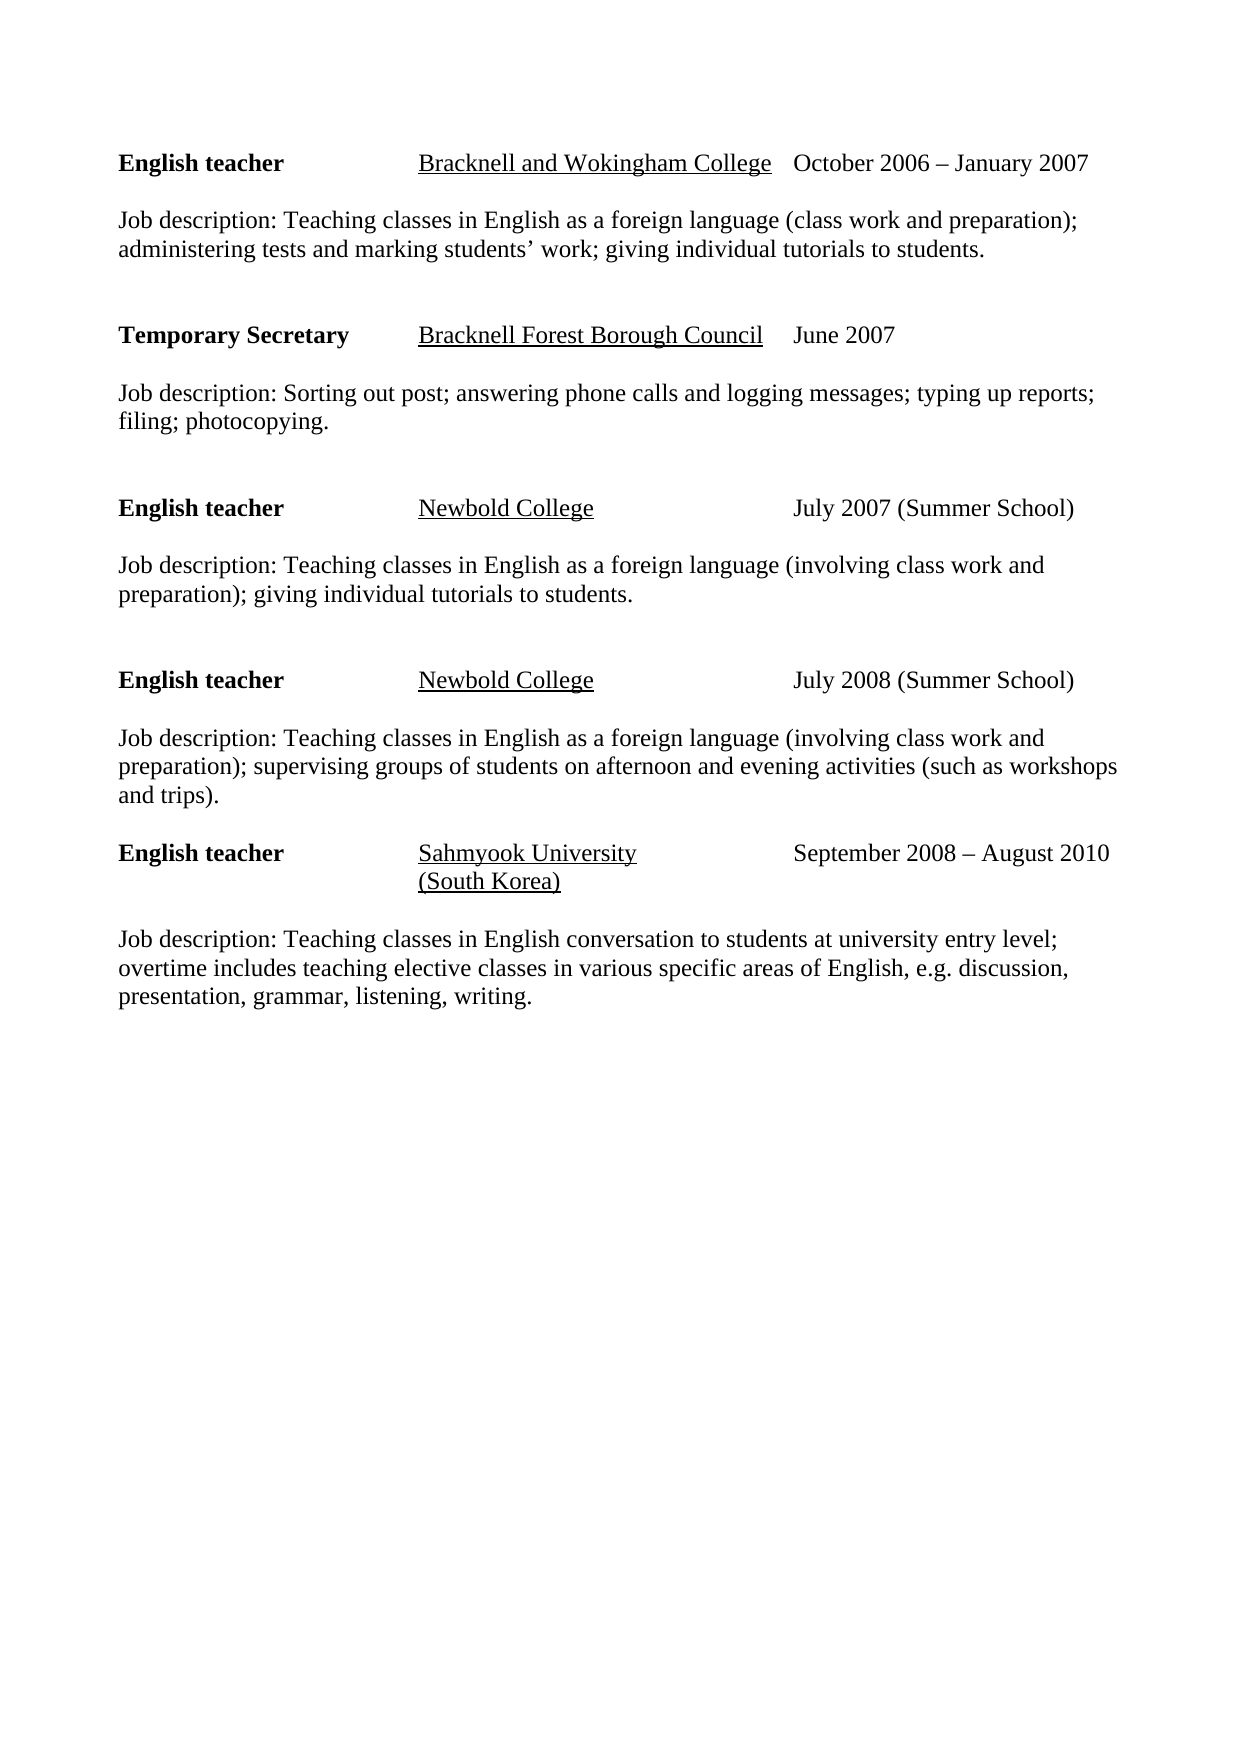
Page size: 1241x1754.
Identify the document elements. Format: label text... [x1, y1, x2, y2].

text Job description: Teaching classes in English as a foreign language (class work and preparation); administering tests and marking students’ work; giving individual tutorials to students. [118, 205, 1122, 263]
text English teacher Newbold College July 2008 (Summer School) [118, 665, 1122, 694]
text English teacher Sahmyook University September 2008 – August 2010 [118, 838, 1122, 866]
text Job description: Teaching classes in English as a foreign language (involving class work and preparation); giving individual tutorials to students. [118, 550, 1122, 608]
text Temporary Secretary Bracknell Forest Borough Council June 2007 [118, 320, 1122, 349]
text (South Korea) [118, 866, 1122, 895]
text Job description: Teaching classes in English as a foreign language (involving class work and preparation); supervising groups of students on afternoon and evening activities (such as workshops and trips). [118, 723, 1122, 809]
text English teacher Newbold College July 2007 (Summer School) [118, 493, 1122, 521]
text Job description: Sorting out post; answering phone calls and logging messages; typing up reports; filing; photocopying. [118, 378, 1122, 435]
text Job description: Teaching classes in English conversation to students at university entry level; overtime includes teaching elective classes in various specific areas of English, e.g. discussion, presentation, grammar, listening, writing. [118, 924, 1122, 1010]
text English teacher Bracknell and Wokingham College October 2006 – January 2007 [118, 148, 1122, 176]
